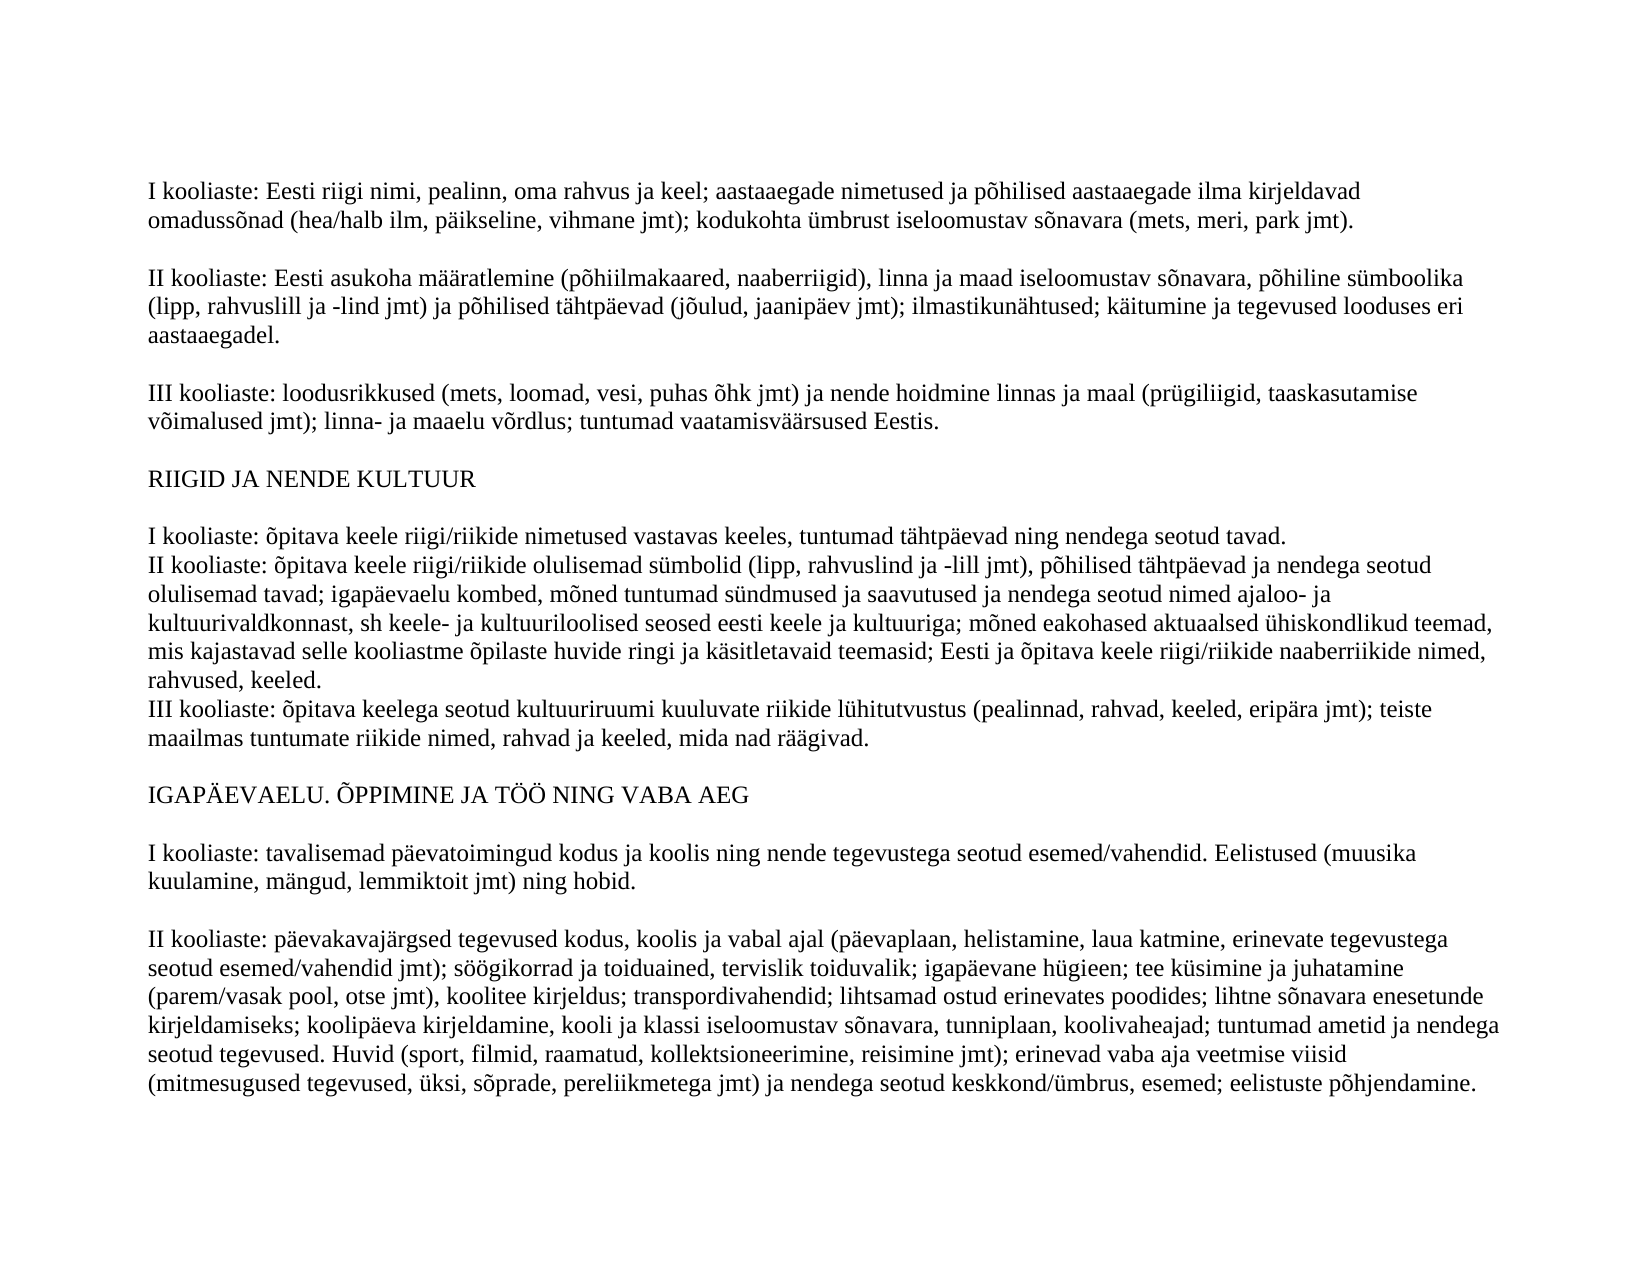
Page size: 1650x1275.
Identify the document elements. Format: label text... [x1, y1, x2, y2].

text I kooliaste: õpitava keele riigi/riikide nimetused vastavas keeles, tuntumad tähtpäevad ning nendega seotud tavad. [148, 521, 1502, 550]
text RIIGID JA NENDE KULTUUR [148, 464, 1502, 493]
text I kooliaste: tavalisemad päevatoimingud kodus ja koolis ning nende tegevustega seotud esemed/vahendid. Eelistused (muusika kuulamine, mängud, lemmiktoit jmt) ning hobid. [148, 838, 1502, 895]
text III kooliaste: loodusrikkused (mets, loomad, vesi, puhas õhk jmt) ja nende hoidmine linnas ja maal (prügiliigid, taaskasutamise võimalused jmt); linna- ja maaelu võrdlus; tuntumad vaatamisväärsused Eestis. [148, 378, 1502, 435]
text II kooliaste: Eesti asukoha määratlemine (põhiilmakaared, naaberriigid), linna ja maad iseloomustav sõnavara, põhiline sümboolika (lipp, rahvuslill ja -lind jmt) ja põhilised tähtpäevad (jõulud, jaanipäev jmt); ilmastikunähtused; käitumine ja tegevused looduses eri aastaaegadel. [148, 263, 1502, 349]
text III kooliaste: õpitava keelega seotud kultuuriruumi kuuluvate riikide lühitutvustus (pealinnad, rahvad, keeled, eripära jmt); teiste maailmas tuntumate riikide nimed, rahvad ja keeled, mida nad räägivad. [148, 694, 1502, 751]
text I kooliaste: Eesti riigi nimi, pealinn, oma rahvus ja keel; aastaaegade nimetused ja põhilised aastaaegade ilma kirjeldavad omadussõnad (hea/halb ilm, päikseline, vihmane jmt); kodukohta ümbrust iseloomustav sõnavara (mets, meri, park jmt). [148, 176, 1502, 234]
text IGAPÄEVAELU. ÕPPIMINE JA TÖÖ NING VABA AEG [148, 780, 1502, 809]
text II kooliaste: õpitava keele riigi/riikide olulisemad sümbolid (lipp, rahvuslind ja -lill jmt), põhilised tähtpäevad ja nendega seotud olulisemad tavad; igapäevaelu kombed, mõned tuntumad sündmused ja saavutused ja nendega seotud nimed ajaloo- ja kultuurivaldkonnast, sh keele- ja kultuuriloolised seosed eesti keele ja kultuuriga; mõned eakohased aktuaalsed ühiskondlikud teemad, mis kajastavad selle kooliastme õpilaste huvide ringi ja käsitletavaid teemasid; Eesti ja õpitava keele riigi/riikide naaberriikide nimed, rahvused, keeled. [148, 550, 1502, 694]
text II kooliaste: päevakavajärgsed tegevused kodus, koolis ja vabal ajal (päevaplaan, helistamine, laua katmine, erinevate tegevustega seotud esemed/vahendid jmt); söögikorrad ja toiduained, tervislik toiduvalik; igapäevane hügieen; tee küsimine ja juhatamine (parem/vasak pool, otse jmt), koolitee kirjeldus; transpordivahendid; lihtsamad ostud erinevates poodides; lihtne sõnavara enesetunde kirjeldamiseks; koolipäeva kirjeldamine, kooli ja klassi iseloomustav sõnavara, tunniplaan, koolivaheajad; tuntumad ametid ja nendega seotud tegevused. Huvid (sport, filmid, raamatud, kollektsioneerimine, reisimine jmt); erinevad vaba aja veetmise viisid (mitmesugused tegevused, üksi, sõprade, pereliikmetega jmt) ja nendega seotud keskkond/ümbrus, esemed; eelistuste põhjendamine. [148, 924, 1502, 1096]
